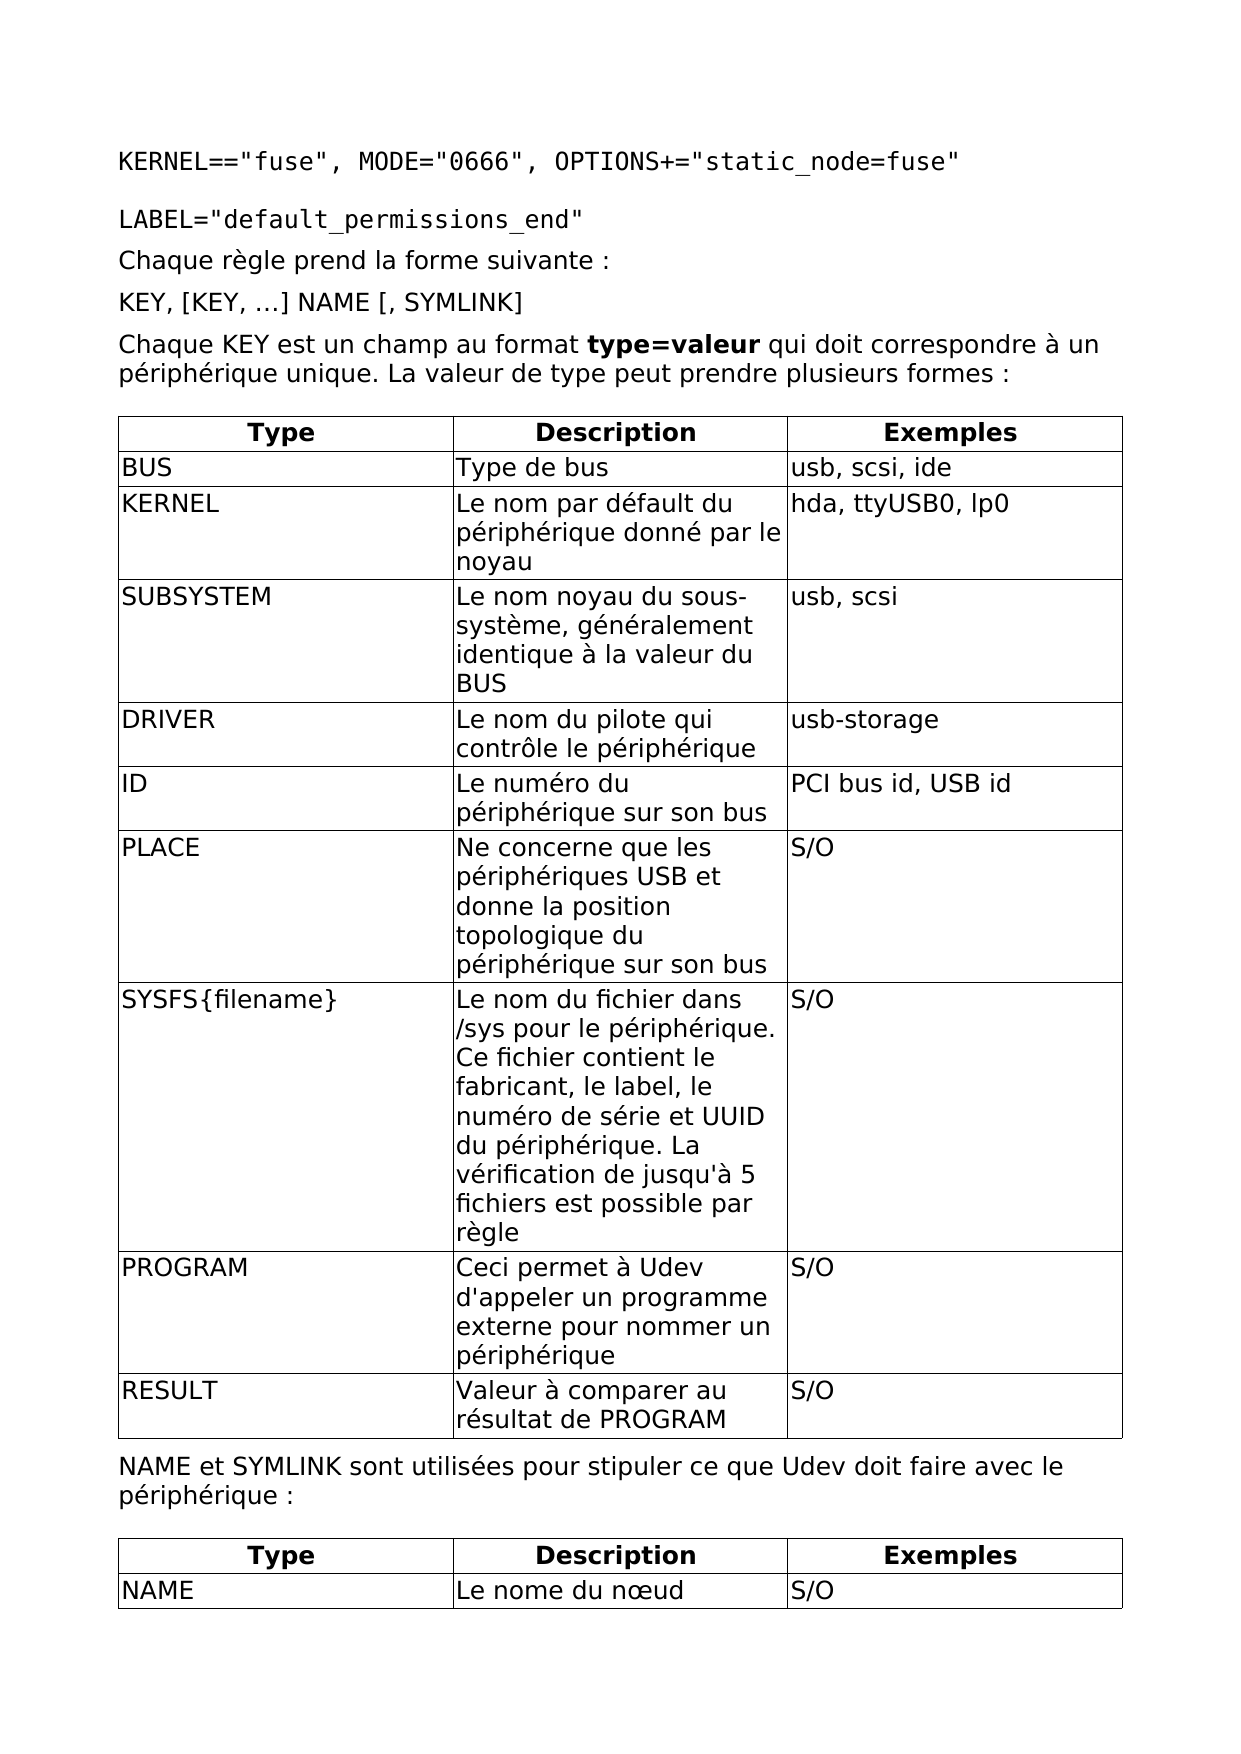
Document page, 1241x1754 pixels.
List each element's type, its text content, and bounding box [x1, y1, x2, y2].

text Chaque règle prend la forme suivante : [118, 247, 1122, 276]
table_cell Le numéro du périphérique sur son bus [454, 767, 787, 830]
table_header Description [454, 417, 787, 451]
table_cell ID [119, 767, 453, 830]
table_cell NAME [119, 1574, 453, 1608]
table_cell hda, ttyUSB0, lp0 [788, 487, 1122, 579]
table_cell KERNEL [119, 487, 453, 579]
table_cell SUBSYSTEM [119, 580, 453, 702]
table_cell Ne concerne que les périphériques USB et donne la position topologique du périphérique sur son bus [454, 831, 787, 982]
table_header Exemples [788, 417, 1122, 451]
table_cell SYSFS{filename} [119, 983, 453, 1251]
table_cell PCI bus id, USB id [788, 767, 1122, 830]
table_cell PLACE [119, 831, 453, 982]
text KEY, [KEY, …] NAME [, SYMLINK] [118, 288, 1122, 317]
table_cell Type de bus [454, 452, 787, 486]
table_cell usb, scsi [788, 580, 1122, 702]
table_cell Le nom par défault du périphérique donné par le noyau [454, 487, 787, 579]
table_cell S/O [788, 983, 1122, 1251]
table_header Description [454, 1539, 787, 1573]
table_header Type [119, 1539, 453, 1573]
table_cell Ceci permet à Udev d'appeler un programme externe pour nommer un périphérique [454, 1252, 787, 1373]
table_header Type [119, 417, 453, 451]
table_cell S/O [788, 831, 1122, 982]
table_cell Le nom du pilote qui contrôle le périphérique [454, 703, 787, 766]
text Chaque KEY est un champ au format type=valeur qui doit correspondre à un périphérique unique. La valeur de type peut prendre plusieurs formes : [118, 330, 1122, 388]
table_header Exemples [788, 1539, 1122, 1573]
text KERNEL=="fuse", MODE="0666", OPTIONS+="static_node=fuse" LABEL="default_permissions_end" [118, 118, 1122, 235]
text NAME et SYMLINK sont utilisées pour stipuler ce que Udev doit faire avec le périphérique : [118, 1452, 1122, 1511]
table_cell RESULT [119, 1374, 453, 1437]
table_cell S/O [788, 1374, 1122, 1437]
table_cell Valeur à comparer au résultat de PROGRAM [454, 1374, 787, 1437]
table_cell S/O [788, 1574, 1122, 1608]
table_cell PROGRAM [119, 1252, 453, 1373]
table_cell Le nome du nœud [454, 1574, 787, 1608]
table_cell BUS [119, 452, 453, 486]
table_cell usb, scsi, ide [788, 452, 1122, 486]
table_cell S/O [788, 1252, 1122, 1373]
table_cell Le nom du fichier dans /sys pour le périphérique. Ce fichier contient le fabricant, le label, le numéro de série et UUID du périphérique. La vérification de jusqu'à 5 fichiers est possible par règle [454, 983, 787, 1251]
table_cell Le nom noyau du sous-système, généralement identique à la valeur du BUS [454, 580, 787, 702]
table_cell DRIVER [119, 703, 453, 766]
table_cell usb-storage [788, 703, 1122, 766]
